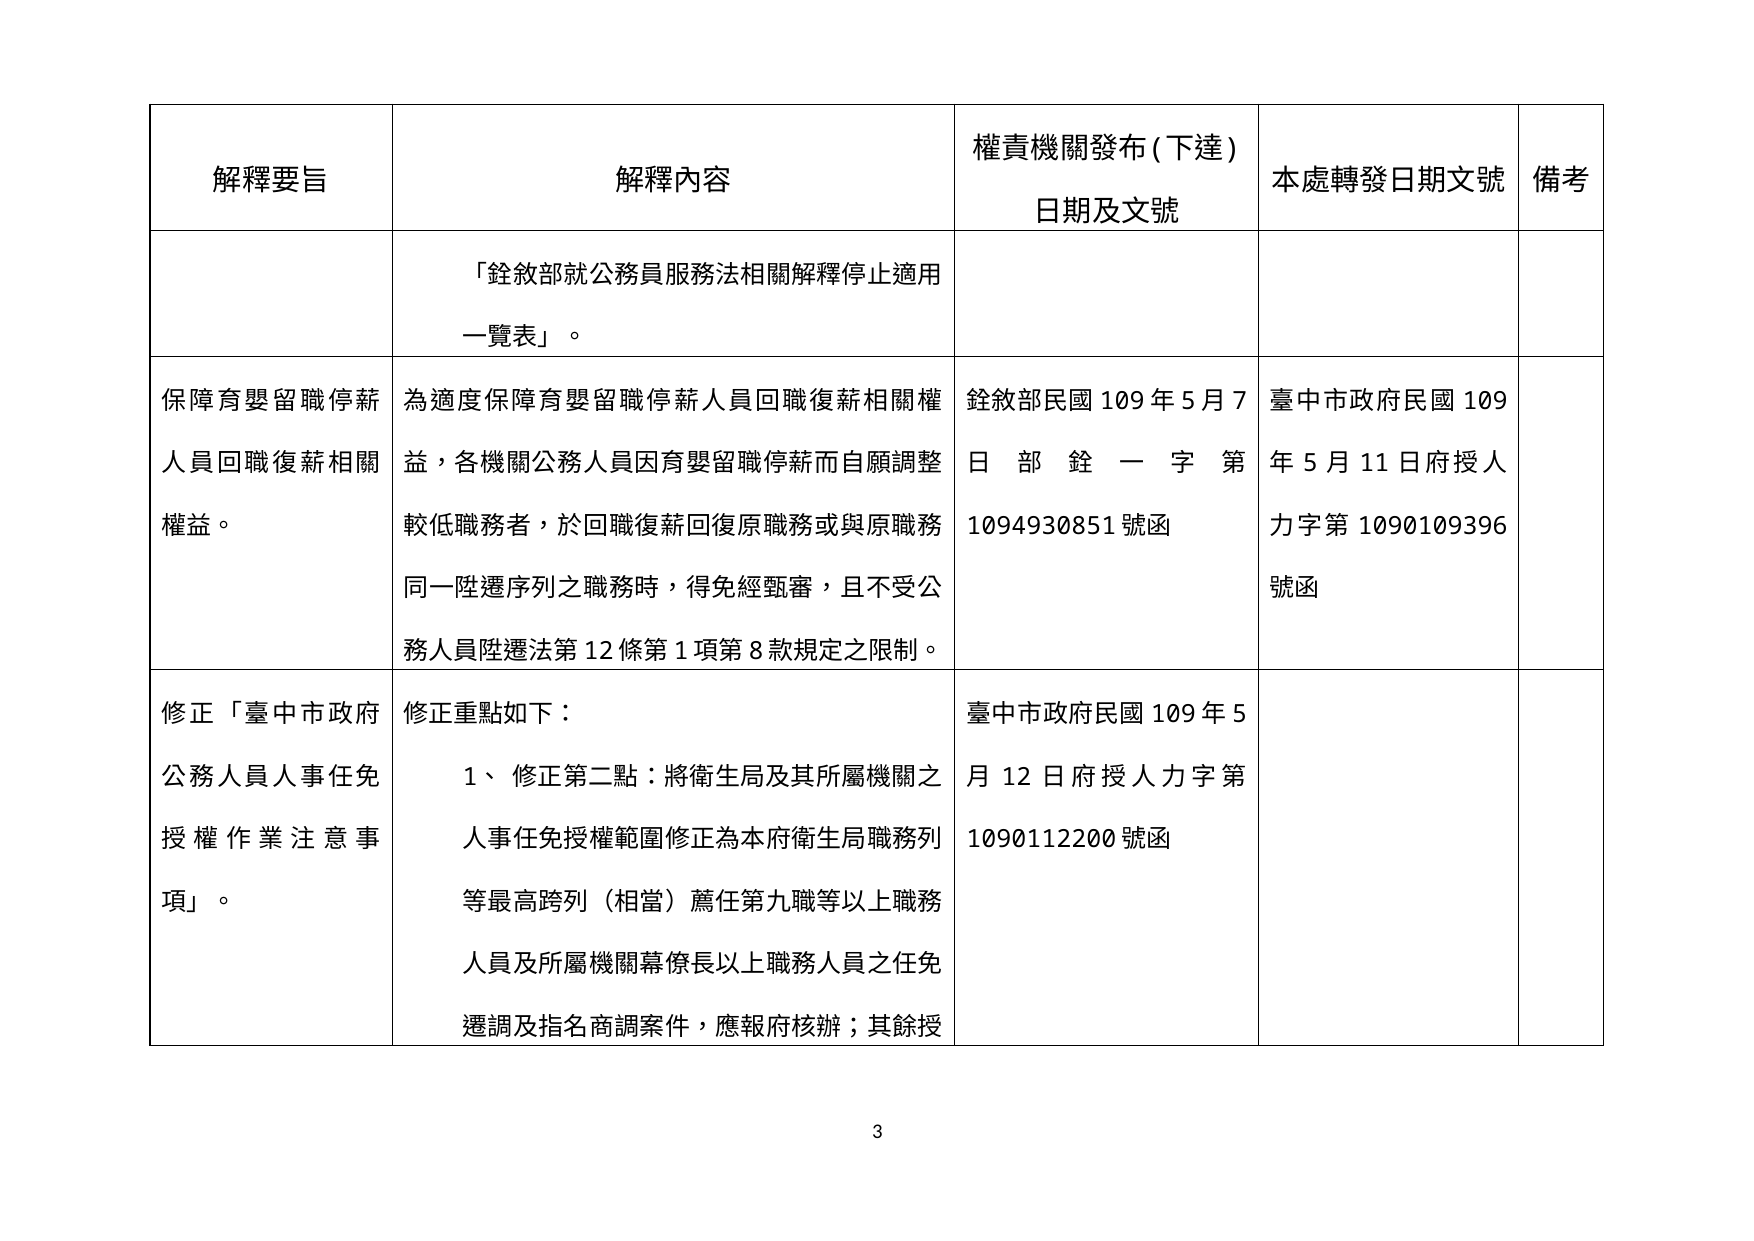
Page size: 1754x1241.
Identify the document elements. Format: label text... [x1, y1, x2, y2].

table_cell [1519, 357, 1603, 669]
table_cell [1519, 231, 1603, 356]
table_header 解釋內容 [393, 105, 954, 229]
table_cell 臺中市政府民國109年5月12日府授人力字第1090112200號函 [955, 670, 1258, 1045]
table_cell 臺中市政府民國109年5月11日府授人力字第1090109396號函 [1259, 357, 1518, 669]
table_cell 為適度保障育嬰留職停薪人員回職復薪相關權益，各機關公務人員因育嬰留職停薪而自願調整較低職務者，於回職復薪回復原職務或與原職務同一陞遷序列之職務時，得免經甄審，且不受公務人員陞遷法第12條第1項第8款規定之限制。 [393, 357, 954, 669]
table_cell [151, 231, 392, 356]
table_header 解釋要旨 [151, 105, 392, 229]
table_cell 「銓敘部就公務員服務法相關解釋停止適用一覽表」。 [393, 231, 954, 356]
table_header 備考 [1519, 105, 1603, 229]
table_cell 銓敘部民國109年5月7日部銓一字第1094930851號函 [955, 357, 1258, 669]
table_cell [1259, 231, 1518, 356]
table_header 本處轉發日期文號 [1259, 105, 1518, 229]
table_cell 修正「臺中市政府公務人員人事任免授權作業注意事項」。 [151, 670, 392, 1045]
table_header 權責機關發布(下達) 日期及文號 [955, 105, 1258, 229]
table_cell [1519, 670, 1603, 1045]
table_cell 保障育嬰留職停薪人員回職復薪相關權益。 [151, 357, 392, 669]
table_cell [1259, 670, 1518, 1045]
table_cell [955, 231, 1258, 356]
table_cell 修正重點如下： 修正第二點：將衛生局及其所屬機關之人事任免授權範圍修正為本府衛生局職務列等最高跨列（相當）薦任第九職等以上職務人員及所屬機關幕僚長以上職務人員之任免遷調及指名商調案件，應報府核辦；其餘授 [393, 670, 954, 1045]
